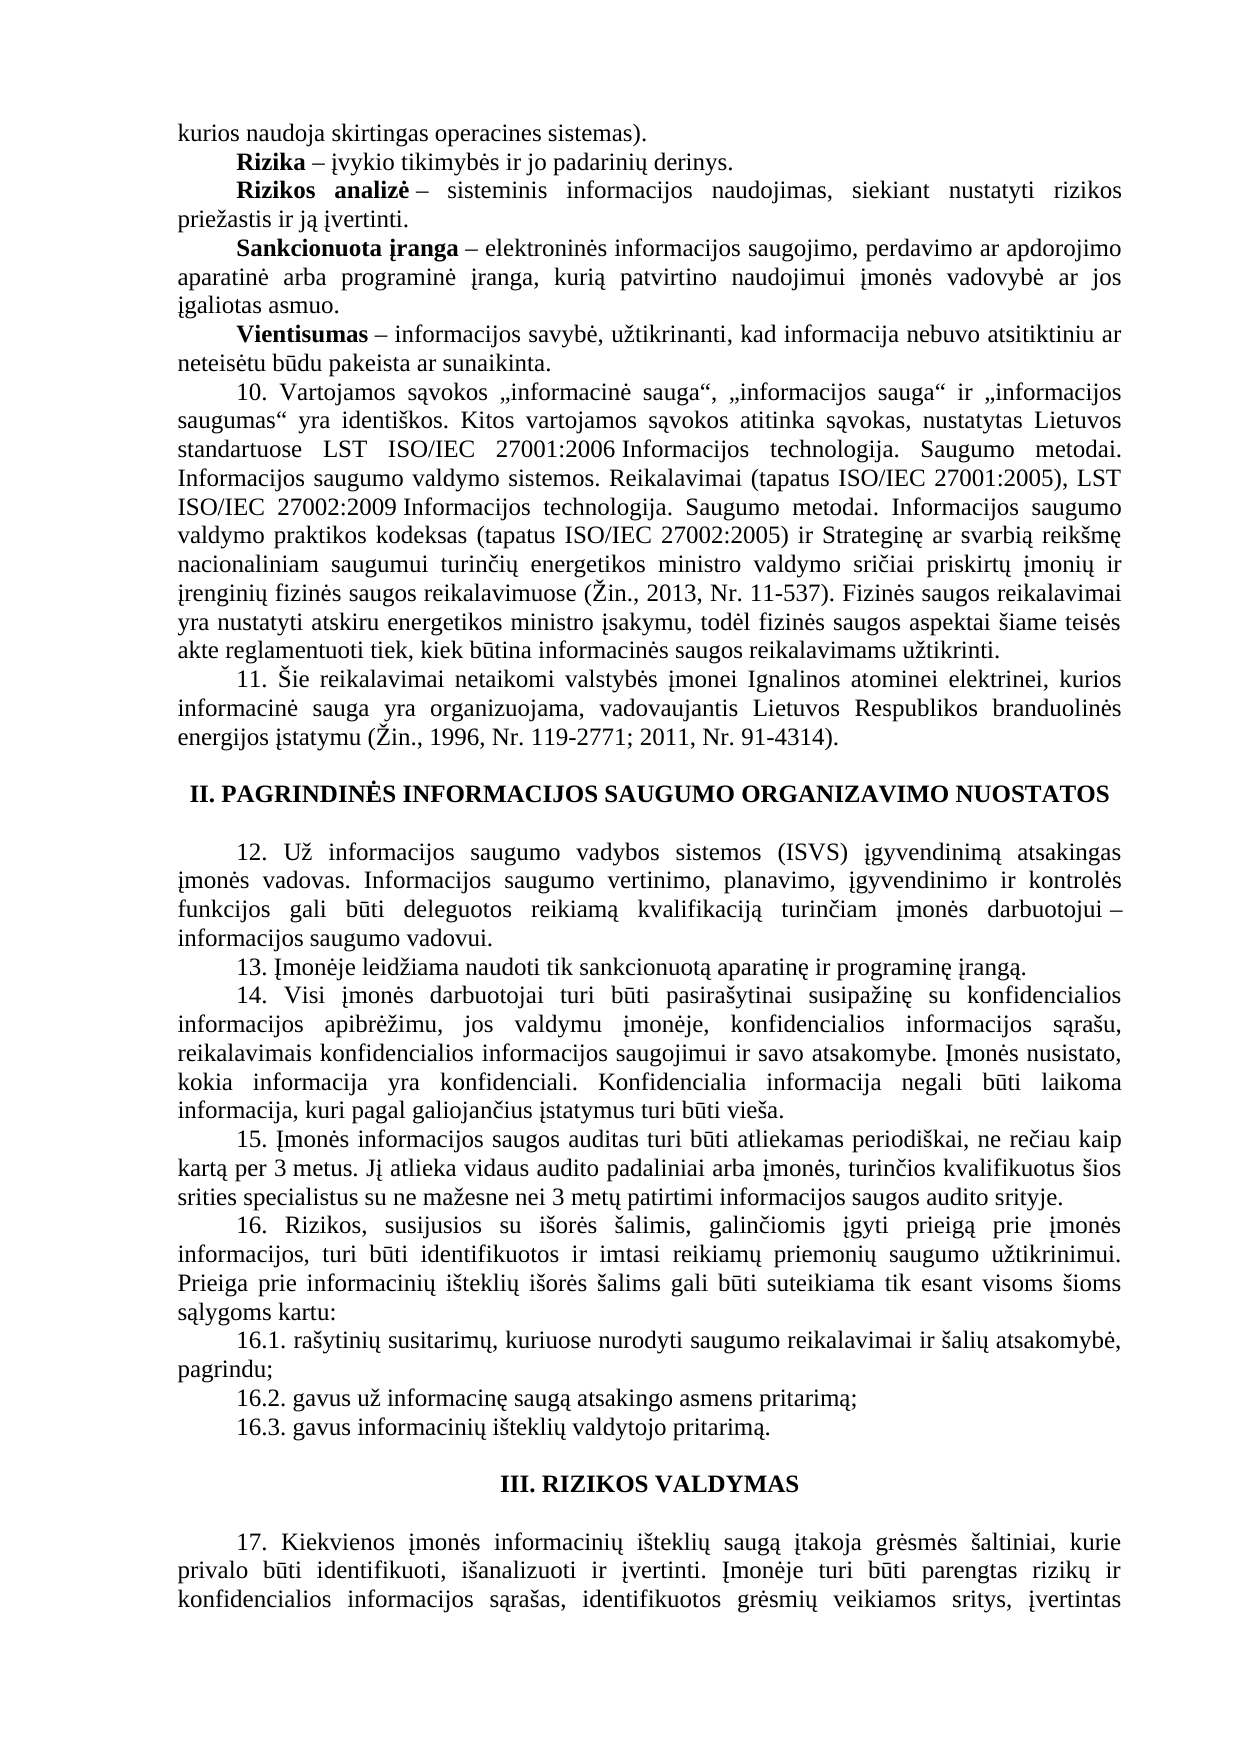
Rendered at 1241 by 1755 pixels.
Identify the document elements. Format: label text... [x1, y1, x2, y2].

text II. Pagrindinės informacijos saugumo organizavimo nuostatos [177, 779, 1122, 808]
text 17. Kiekvienos įmonės informacinių išteklių saugą įtakoja grėsmės šaltiniai, kurie privalo būti identifikuoti, išanalizuoti ir įvertinti. Įmonėje turi būti parengtas rizikų ir konfidencialios informacijos sąrašas, identifikuotos grėsmių veikiamos sritys, įvertintas [177, 1527, 1122, 1613]
text 10. Vartojamos sąvokos „informacinė sauga“, „informacijos sauga“ ir „informacijos saugumas“ yra identiškos. Kitos vartojamos sąvokos atitinka sąvokas, nustatytas Lietuvos standartuose LST ISO/IEC 27001:2006 Informacijos technologija. Saugumo metodai. Informacijos saugumo valdymo sistemos. Reikalavimai (tapatus ISO/IEC 27001:2005), LST ISO/IEC 27002:2009 Informacijos technologija. Saugumo metodai. Informacijos saugumo valdymo praktikos kodeksas (tapatus ISO/IEC 27002:2005) ir Strateginę ar svarbią reikšmę nacionaliniam saugumui turinčių energetikos ministro valdymo sričiai priskirtų įmonių ir įrenginių fizinės saugos reikalavimuose (Žin., 2013, Nr. 11-537). Fizinės saugos reikalavimai yra nustatyti atskiru energetikos ministro įsakymu, todėl fizinės saugos aspektai šiame teisės akte reglamentuoti tiek, kiek būtina informacinės saugos reikalavimams užtikrinti. [177, 377, 1122, 664]
text 16.1. rašytinių susitarimų, kuriuose nurodyti saugumo reikalavimai ir šalių atsakomybė, pagrindu; [177, 1326, 1122, 1383]
text 13. Įmonėje leidžiama naudoti tik sankcionuotą aparatinę ir programinę įrangą. [177, 952, 1122, 981]
text 15. Įmonės informacijos saugos auditas turi būti atliekamas periodiškai, ne rečiau kaip kartą per 3 metus. Jį atlieka vidaus audito padaliniai arba įmonės, turinčios kvalifikuotus šios srities specialistus su ne mažesne nei 3 metų patirtimi informacijos saugos audito srityje. [177, 1124, 1122, 1211]
text III. Rizikos valdymas [177, 1469, 1122, 1498]
text Rizika – įvykio tikimybės ir jo padarinių derinys. [177, 147, 1122, 176]
text 14. Visi įmonės darbuotojai turi būti pasirašytinai susipažinę su konfidencialios informacijos apibrėžimu, jos valdymu įmonėje, konfidencialios informacijos sąrašu, reikalavimais konfidencialios informacijos saugojimui ir savo atsakomybe. Įmonės nusistato, kokia informacija yra konfidenciali. Konfidencialia informacija negali būti laikoma informacija, kuri pagal galiojančius įstatymus turi būti vieša. [177, 981, 1122, 1124]
text 16. Rizikos, susijusios su išorės šalimis, galinčiomis įgyti prieigą prie įmonės informacijos, turi būti identifikuotos ir imtasi reikiamų priemonių saugumo užtikrinimui. Prieiga prie informacinių išteklių išorės šalims gali būti suteikiama tik esant visoms šioms sąlygoms kartu: [177, 1211, 1122, 1326]
text 16.3. gavus informacinių išteklių valdytojo pritarimą. [177, 1412, 1122, 1441]
text 11. Šie reikalavimai netaikomi valstybės įmonei Ignalinos atominei elektrinei, kurios informacinė sauga yra organizuojama, vadovaujantis Lietuvos Respublikos branduolinės energijos įstatymu (Žin., 1996, Nr. 119-2771; 2011, Nr. 91-4314). [177, 664, 1122, 751]
text Sankcionuota įranga – elektroninės informacijos saugojimo, perdavimo ar apdorojimo aparatinė arba programinė įranga, kurią patvirtino naudojimui įmonės vadovybė ar jos įgaliotas asmuo. [177, 233, 1122, 319]
text Rizikos analizė – sisteminis informacijos naudojimas, siekiant nustatyti rizikos priežastis ir ją įvertinti. [177, 176, 1122, 233]
text kurios naudoja skirtingas operacines sistemas). [177, 118, 1122, 147]
text 16.2. gavus už informacinę saugą atsakingo asmens pritarimą; [177, 1383, 1122, 1412]
text 12. Už informacijos saugumo vadybos sistemos (ISVS) įgyvendinimą atsakingas įmonės vadovas. Informacijos saugumo vertinimo, planavimo, įgyvendinimo ir kontrolės funkcijos gali būti deleguotos reikiamą kvalifikaciją turinčiam įmonės darbuotojui – informacijos saugumo vadovui. [177, 837, 1122, 952]
text Vientisumas – informacijos savybė, užtikrinanti, kad informacija nebuvo atsitiktiniu ar neteisėtu būdu pakeista ar sunaikinta. [177, 319, 1122, 377]
